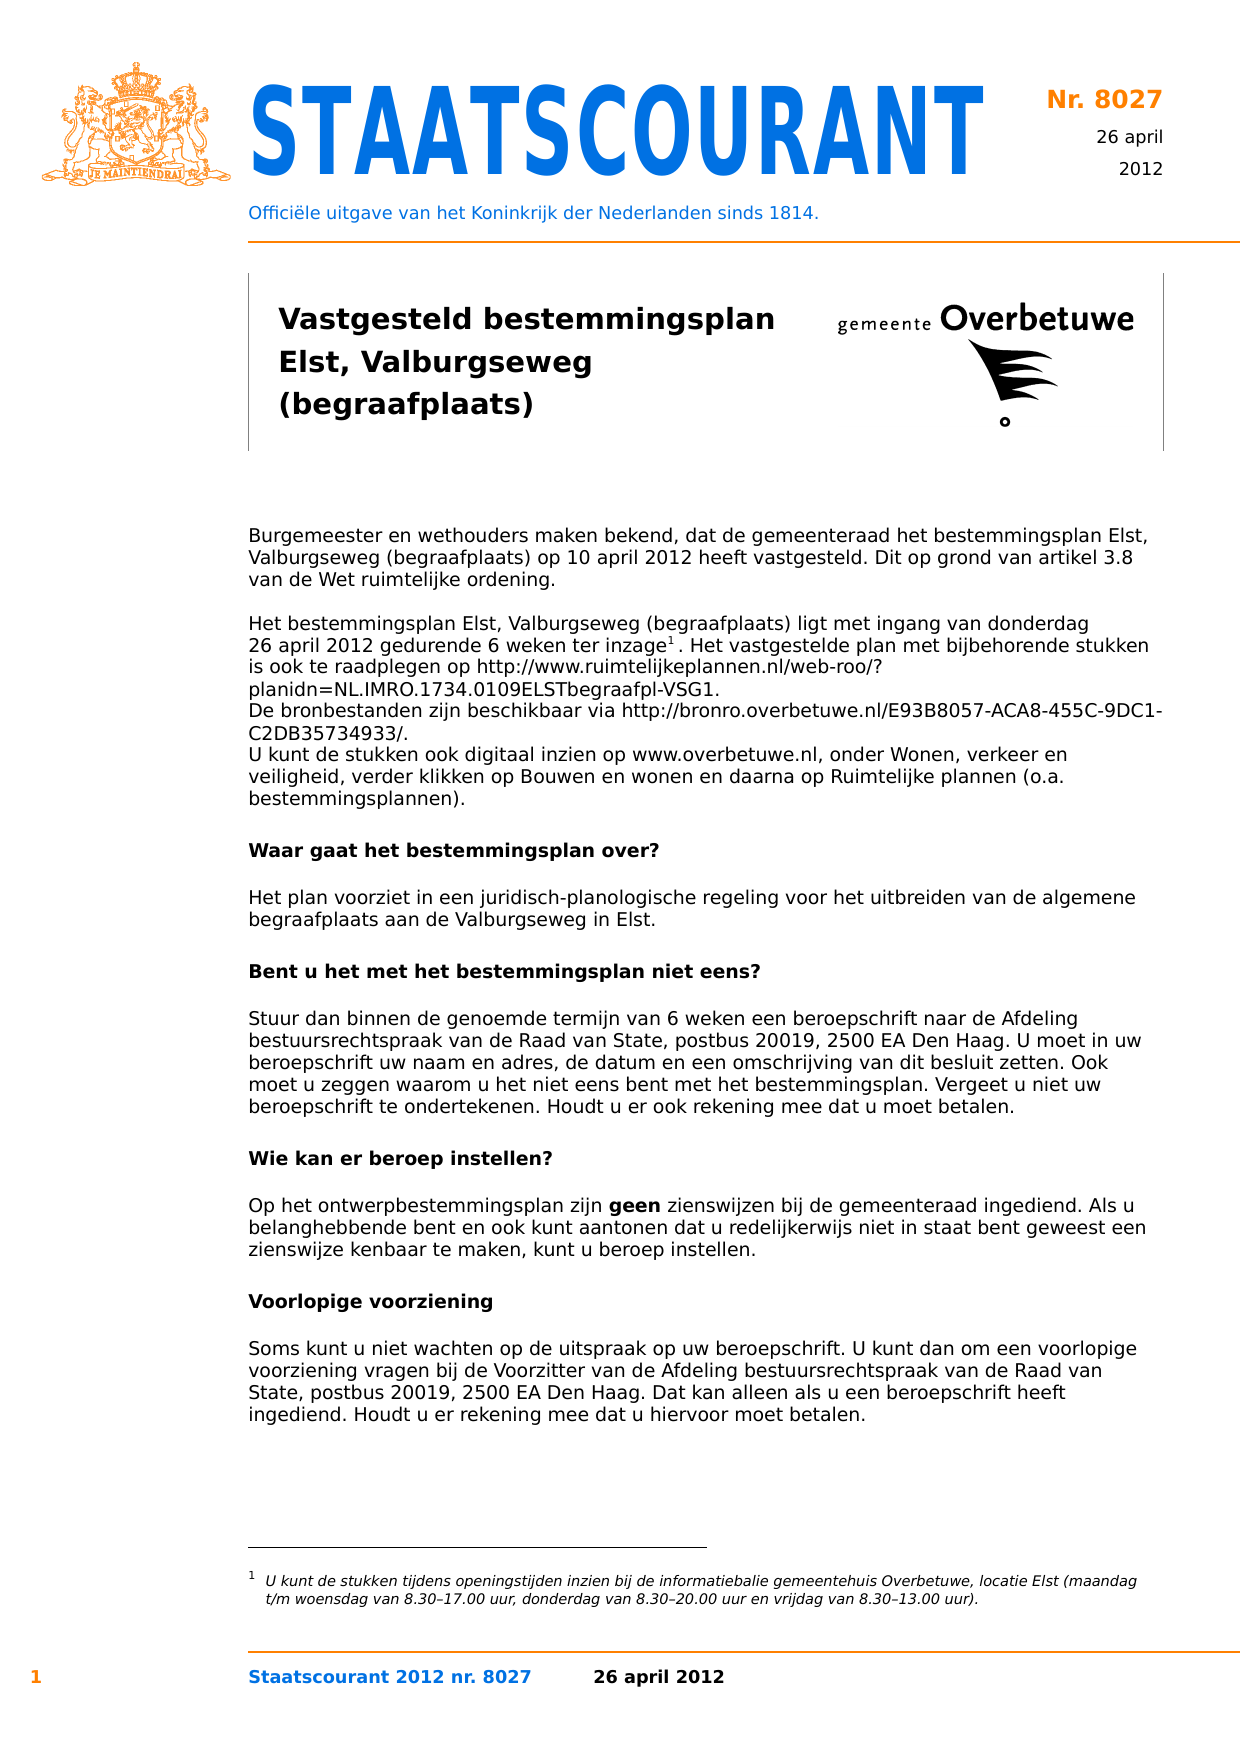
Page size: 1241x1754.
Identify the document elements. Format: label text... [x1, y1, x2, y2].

table_cell 2012 [998, 153, 1240, 203]
table_header Nr. 8027 [998, 62, 1240, 121]
table_cell Officiële uitgave van het Koninkrijk der Nederlanden sinds 1814. [248, 203, 1240, 241]
subtitle Waar gaat het bestemmingsplan over? [248, 840, 1163, 862]
text Op het ontwerpbestemmingsplan zijn geen zienswijzen bij de gemeenteraad ingediend. Als u belanghebbende bent en ook kunt aantonen dat u redelijkerwijs niet in staat bent geweest een zienswijze kenbaar te maken, kunt u beroep instellen. [248, 1195, 1163, 1261]
text U kunt de stukken tijdens openingstijden inzien bij de informatiebalie gemeentehuis Overbetuwe, locatie Elst (maandag t/m woensdag van 8.30–17.00 uur, donderdag van 8.30–20.00 uur en vrijdag van 8.30–13.00 uur). [248, 1569, 1163, 1608]
text Burgemeester en wethouders maken bekend, dat de gemeenteraad het bestemmingsplan Elst, Valburgseweg (begraafplaats) op 10 april 2012 heeft vastgesteld. Dit op grond van artikel 3.8 van de Wet ruimtelijke ordening. [248, 525, 1163, 591]
subtitle Vastgesteld bestemmingsplan Elst, Valburgseweg (begraafplaats) [249, 273, 1163, 451]
text Soms kunt u niet wachten op de uitspraak op uw beroepschrift. U kunt dan om een voorlopige voorziening vragen bij de Voorzitter van de Afdeling bestuursrechtspraak van de Raad van State, postbus 20019, 2500 EA Den Haag. Dat kan alleen als u een beroepschrift heeft ingediend. Houdt u er rekening mee dat u hiervoor moet betalen. [248, 1338, 1163, 1426]
table_cell 26 april [998, 121, 1240, 153]
subtitle Bent u het met het bestemmingsplan niet eens? [248, 961, 1163, 983]
picture [838, 302, 1134, 427]
subtitle Voorlopige voorziening [248, 1291, 1163, 1313]
text De bronbestanden zijn beschikbaar via http://bronro.overbetuwe.nl/E93B8057-ACA8-455C-9DC1-C2DB35734933/. [248, 700, 1163, 744]
text Stuur dan binnen de genoemde termijn van 6 weken een beroepschrift naar de Afdeling bestuursrechtspraak van de Raad van State, postbus 20019, 2500 EA Den Haag. U moet in uw beroepschrift uw naam en adres, de datum en een omschrijving van dit besluit zetten. Ook moet u zeggen waarom u het niet eens bent met het bestemmingsplan. Vergeet u niet uw beroepschrift te ondertekenen. Houdt u er ook rekening mee dat u moet betalen. [248, 1008, 1163, 1118]
picture [41, 62, 231, 186]
subtitle Wie kan er beroep instellen? [248, 1148, 1163, 1170]
text Het bestemmingsplan Elst, Valburgseweg (begraafplaats) ligt met ingang van donderdag 26 april 2012 gedurende 6 weken ter inzage. Het vastgestelde plan met bijbehorende stukken is ook te raadplegen op http://www.ruimtelijkeplannen.nl/web-roo/?planidn=NL.IMRO.1734.0109ELSTbegraafpl-VSG1. [248, 612, 1163, 700]
text U kunt de stukken ook digitaal inzien op www.overbetuwe.nl, onder Wonen, verkeer en veiligheid, verder klikken op Bouwen en wonen en daarna op Ruimtelijke plannen (o.a. bestemmingsplannen). [248, 744, 1163, 810]
table_header [25, 62, 248, 241]
table_header STAATSCOURANT [248, 62, 998, 203]
text Het plan voorziet in een juridisch-planologische regeling voor het uitbreiden van de algemene begraafplaats aan de Valburgseweg in Elst. [248, 887, 1163, 931]
